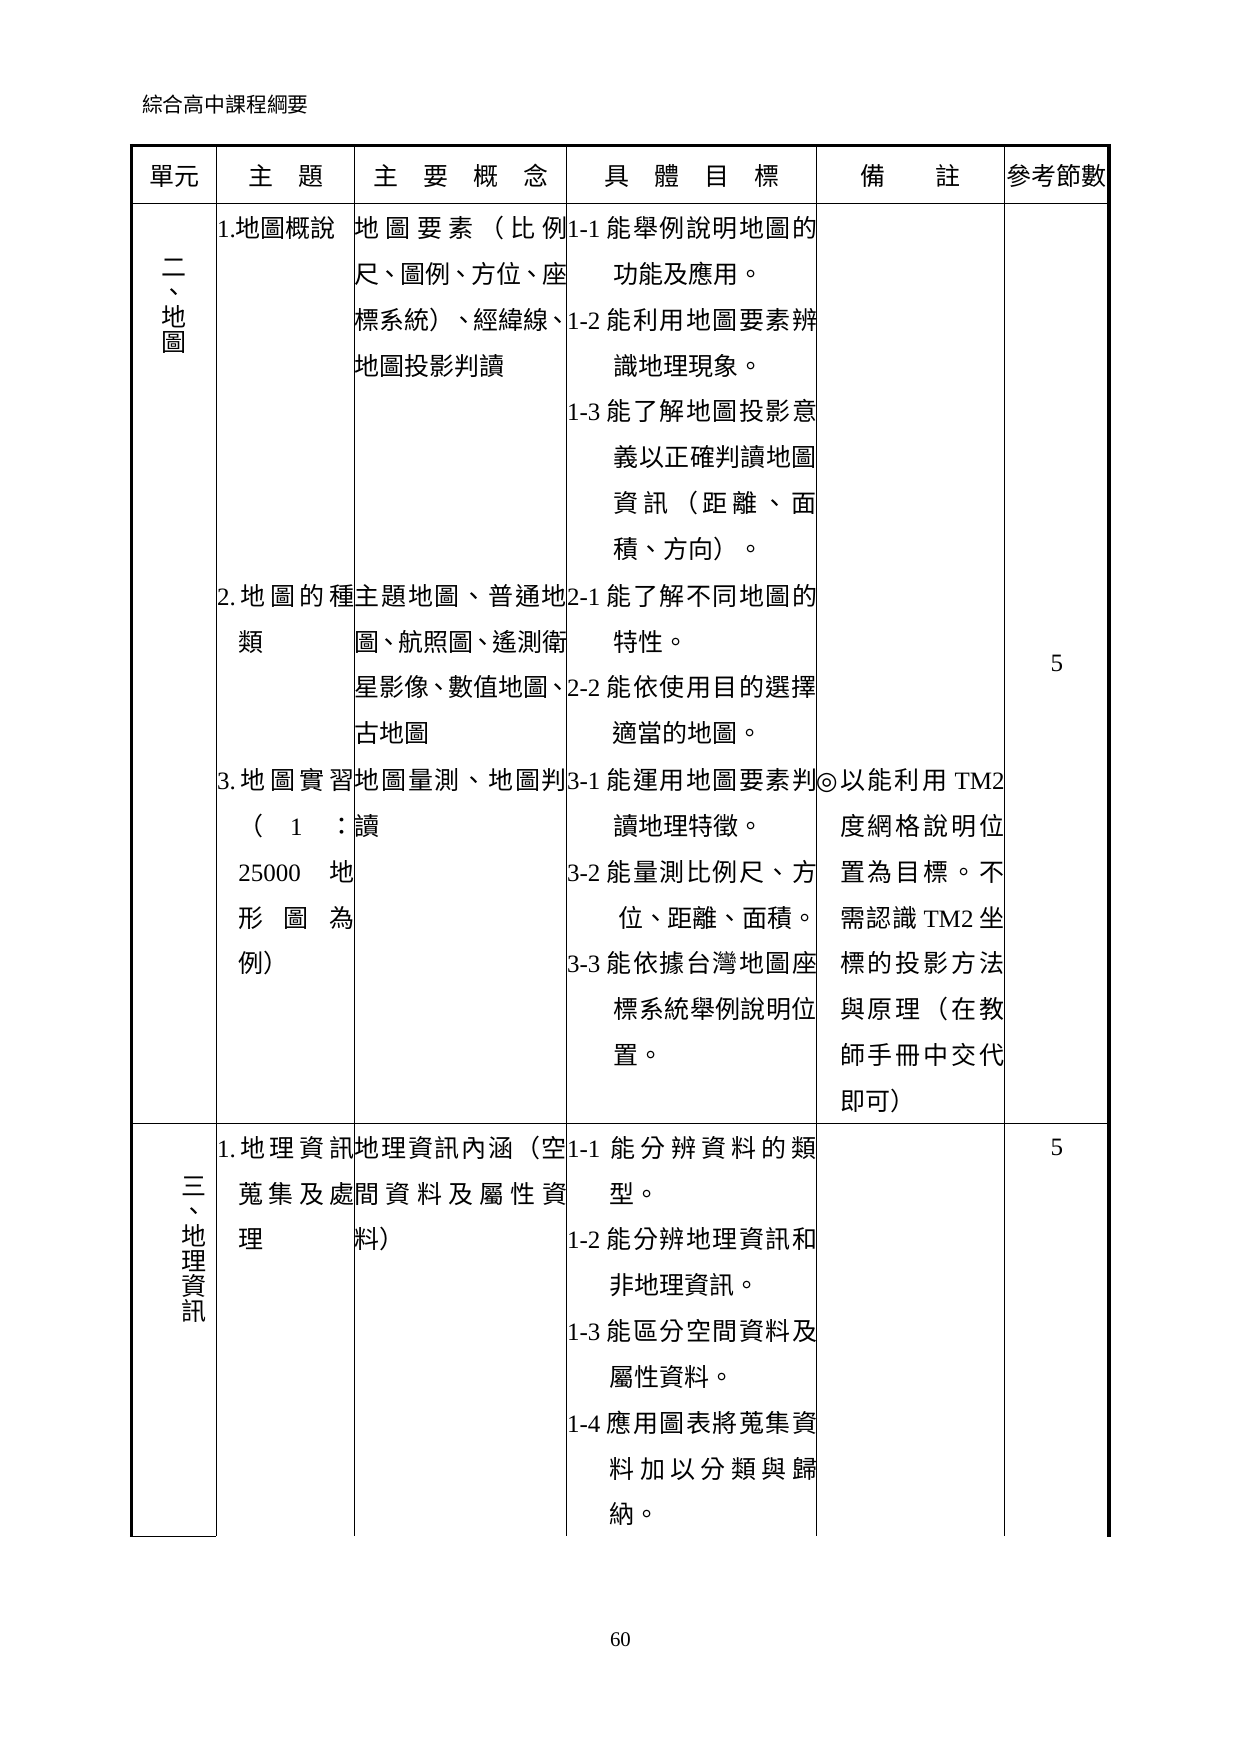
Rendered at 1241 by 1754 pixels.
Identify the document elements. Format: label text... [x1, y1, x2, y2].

table_header 具 體 目 標 [567, 147, 816, 203]
table_cell 地圖量測、地圖判讀 [355, 755, 566, 1122]
table_cell [817, 204, 1004, 570]
table_cell 1-1能舉例說明地圖的功能及應用。 1-2能利用地圖要素辨識地理現象。 1-3能了解地圖投影意義以正確判讀地圖資訊（距離、面積、方向）。 [567, 204, 816, 570]
table_header 主 要 概 念 [355, 147, 566, 203]
table_cell 地理資訊內涵（空間資料及屬性資料） [355, 1124, 566, 1536]
table_header 參考節數 [1005, 147, 1107, 203]
table_cell [1005, 204, 1107, 570]
table_cell 5 [1005, 1124, 1107, 1536]
table_cell 5 [1005, 570, 1107, 755]
table_cell 1-1能分辨資料的類型。 1-2能分辨地理資訊和非地理資訊。 1-3能區分空間資料及屬性資料。 1-4應用圖表將蒐集資料加以分類與歸納。 [567, 1124, 816, 1536]
table_cell 2-1能了解不同地圖的特性。 2-2能依使用目的選擇適當的地圖。 [567, 570, 816, 755]
table_cell 二、地圖 [133, 204, 216, 1122]
table_cell 3-1能運用地圖要素判讀地理特徵。 3-2能量測比例尺、方位、距離、面積。 3-3能依據台灣地圖座標系統舉例說明位置。 [567, 755, 816, 1122]
table_header 備 註 [817, 147, 1004, 203]
table_cell ◎以能利用TM2度網格說明位置為目標。不需認識TM2坐標的投影方法與原理（在教師手冊中交代即可） [817, 755, 1004, 1122]
table_cell 三、地理資訊 [133, 1124, 216, 1536]
table_header 單元 [133, 147, 216, 203]
table_header 主 題 [217, 147, 354, 203]
table_cell 2.地圖的種類 [217, 570, 354, 755]
table_cell 1.地理資訊蒐集及處理 [217, 1124, 354, 1536]
table_cell 地圖要素（比例尺、圖例、方位、座標系統）、經緯線、地圖投影判讀 [355, 204, 566, 570]
table_cell [817, 570, 1004, 755]
table_cell [1005, 755, 1107, 1122]
table_cell [817, 1124, 1004, 1536]
table_cell 3.地圖實習（1：25000地形圖為例） [217, 755, 354, 1122]
table_cell 主題地圖、普通地圖、航照圖、遙測衛星影像、數值地圖、古地圖 [355, 570, 566, 755]
table_cell 1.地圖概說 [217, 204, 354, 570]
